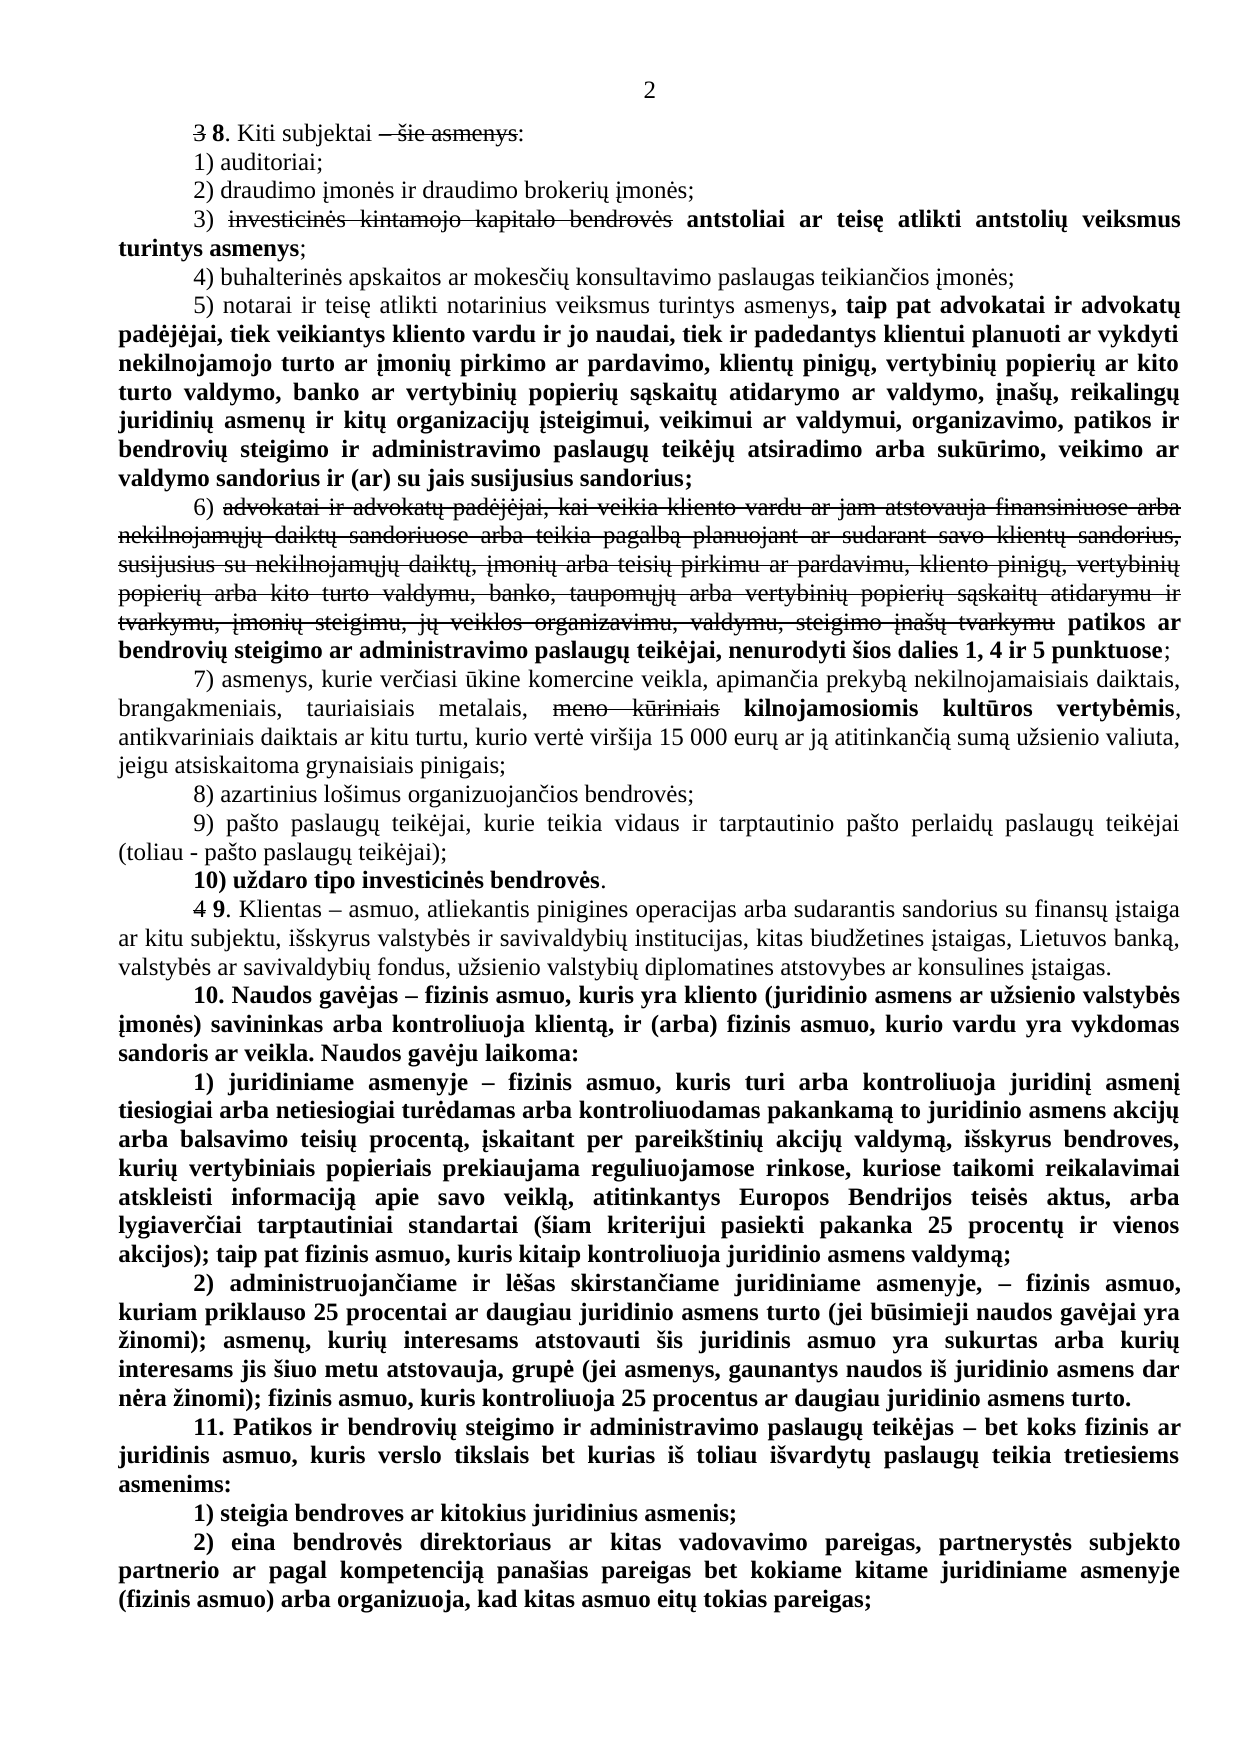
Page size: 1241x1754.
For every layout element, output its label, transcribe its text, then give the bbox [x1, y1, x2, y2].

text 3) investicinės kintamojo kapitalo bendrovės antstoliai ar teisę atlikti antstolių veiksmus turintys asmenys; [118, 204, 1181, 262]
text 9) pašto paslaugų teikėjai, kurie teikia vidaus ir tarptautinio pašto perlaidų paslaugų teikėjai (toliau - pašto paslaugų teikėjai); [118, 808, 1181, 866]
text 4 9. Klientas – asmuo, atliekantis pinigines operacijas arba sudarantis sandorius su finansų įstaiga ar kitu subjektu, išskyrus valstybės ir savivaldybių institucijas, kitas biudžetines įstaigas, Lietuvos banką, valstybės ar savivaldybių fondus, užsienio valstybių diplomatines atstovybes ar konsulines įstaigas. [118, 894, 1181, 981]
text 1) auditoriai; [118, 147, 1181, 176]
text 10) uždaro tipo investicinės bendrovės. [118, 866, 1181, 894]
text 1) steigia bendroves ar kitokius juridinius asmenis; [118, 1498, 1181, 1527]
text 6) advokatai ir advokatų padėjėjai, kai veikia kliento vardu ar jam atstovauja finansiniuose arba nekilnojamųjų daiktų sandoriuose arba teikia pagalbą planuojant ar sudarant savo klientų sandorius, susijusius su nekilnojamųjų daiktų, įmonių arba teisių pirkimu ar pardavimu, kliento pinigų, vertybinių popierių arba kito turto valdymu, banko, taupomųjų arba vertybinių popierių sąskaitų atidarymu ir tvarkymu, įmonių steigimu, jų veiklos organizavimu, valdymu, steigimo įnašų tvarkymu patikos ar bendrovių steigimo ar administravimo paslaugų teikėjai, nenurodyti šios dalies 1, 4 ir 5 punktuose; [118, 538, 1181, 594]
text 6) advokatai ir advokatų padėjėjai, kai veikia kliento vardu ar jam atstovauja finansiniuose arba nekilnojamųjų daiktų sandoriuose arba teikia pagalbą planuojant ar sudarant savo klientų sandorius, susijusius su nekilnojamųjų daiktų, įmonių arba teisių pirkimu ar pardavimu, kliento pinigų, vertybinių popierių arba kito turto valdymu, banko, taupomųjų arba vertybinių popierių sąskaitų atidarymu ir tvarkymu, įmonių steigimu, jų veiklos organizavimu, valdymu, steigimo įnašų tvarkymu patikos ar bendrovių steigimo ar administravimo paslaugų teikėjai, nenurodyti šios dalies 1, 4 ir 5 punktuose; [118, 492, 1181, 536]
text 4) buhalterinės apskaitos ar mokesčių konsultavimo paslaugas teikiančios įmonės; [118, 262, 1181, 291]
text 6) advokatai ir advokatų padėjėjai, kai veikia kliento vardu ar jam atstovauja finansiniuose arba nekilnojamųjų daiktų sandoriuose arba teikia pagalbą planuojant ar sudarant savo klientų sandorius, susijusius su nekilnojamųjų daiktų, įmonių arba teisių pirkimu ar pardavimu, kliento pinigų, vertybinių popierių arba kito turto valdymu, banko, taupomųjų arba vertybinių popierių sąskaitų atidarymu ir tvarkymu, įmonių steigimu, jų veiklos organizavimu, valdymu, steigimo įnašų tvarkymu patikos ar bendrovių steigimo ar administravimo paslaugų teikėjai, nenurodyti šios dalies 1, 4 ir 5 punktuose; [118, 595, 1181, 664]
text 3 8. Kiti subjektai – šie asmenys: [118, 118, 1181, 147]
text 2) draudimo įmonės ir draudimo brokerių įmonės; [118, 176, 1181, 204]
text 10. Naudos gavėjas – fizinis asmuo, kuris yra kliento (juridinio asmens ar užsienio valstybės įmonės) savininkas arba kontroliuoja klientą, ir (arba) fizinis asmuo, kurio vardu yra vykdomas sandoris ar veikla. Naudos gavėju laikoma: [118, 981, 1181, 1067]
text 2) administruojančiame ir lėšas skirstančiame juridiniame asmenyje, – fizinis asmuo, kuriam priklauso 25 procentai ar daugiau juridinio asmens turto (jei būsimieji naudos gavėjai yra žinomi); asmenų, kurių interesams atstovauti šis juridinis asmuo yra sukurtas arba kurių interesams jis šiuo metu atstovauja, grupė (jei asmenys, gaunantys naudos iš juridinio asmens dar nėra žinomi); fizinis asmuo, kuris kontroliuoja 25 procentus ar daugiau juridinio asmens turto. [118, 1268, 1181, 1412]
text 1) juridiniame asmenyje – fizinis asmuo, kuris turi arba kontroliuoja juridinį asmenį tiesiogiai arba netiesiogiai turėdamas arba kontroliuodamas pakankamą to juridinio asmens akcijų arba balsavimo teisių procentą, įskaitant per pareikštinių akcijų valdymą, išskyrus bendroves, kurių vertybiniais popieriais prekiaujama reguliuojamose rinkose, kuriose taikomi reikalavimai atskleisti informaciją apie savo veiklą, atitinkantys Europos Bendrijos teisės aktus, arba lygiaverčiai tarptautiniai standartai (šiam kriterijui pasiekti pakanka 25 procentų ir vienos akcijos); taip pat fizinis asmuo, kuris kitaip kontroliuoja juridinio asmens valdymą; [118, 1067, 1181, 1268]
text 5) notarai ir teisę atlikti notarinius veiksmus turintys asmenys, taip pat advokatai ir advokatų padėjėjai, tiek veikiantys kliento vardu ir jo naudai, tiek ir padedantys klientui planuoti ar vykdyti nekilnojamojo turto ar įmonių pirkimo ar pardavimo, klientų pinigų, vertybinių popierių ar kito turto valdymo, banko ar vertybinių popierių sąskaitų atidarymo ar valdymo, įnašų, reikalingų juridinių asmenų ir kitų organizacijų įsteigimui, veikimui ar valdymui, organizavimo, patikos ir bendrovių steigimo ir administravimo paslaugų teikėjų atsiradimo arba sukūrimo, veikimo ar valdymo sandorius ir (ar) su jais susijusius sandorius; [118, 291, 1181, 492]
text 8) azartinius lošimus organizuojančios bendrovės; [118, 779, 1181, 808]
text 7) asmenys, kurie verčiasi ūkine komercine veikla, apimančia prekybą nekilnojamaisiais daiktais, brangakmeniais, tauriaisiais metalais, meno kūriniais kilnojamosiomis kultūros vertybėmis, antikvariniais daiktais ar kitu turtu, kurio vertė viršija 15 000 eurų ar ją atitinkančią sumą užsienio valiuta, jeigu atsiskaitoma grynaisiais pinigais; [118, 664, 1181, 779]
text 2) eina bendrovės direktoriaus ar kitas vadovavimo pareigas, partnerystės subjekto partnerio ar pagal kompetenciją panašias pareigas bet kokiame kitame juridiniame asmenyje (fizinis asmuo) arba organizuoja, kad kitas asmuo eitų tokias pareigas; [118, 1527, 1181, 1613]
text 11. Patikos ir bendrovių steigimo ir administravimo paslaugų teikėjas – bet koks fizinis ar juridinis asmuo, kuris verslo tikslais bet kurias iš toliau išvardytų paslaugų teikia tretiesiems asmenims: [118, 1412, 1181, 1498]
